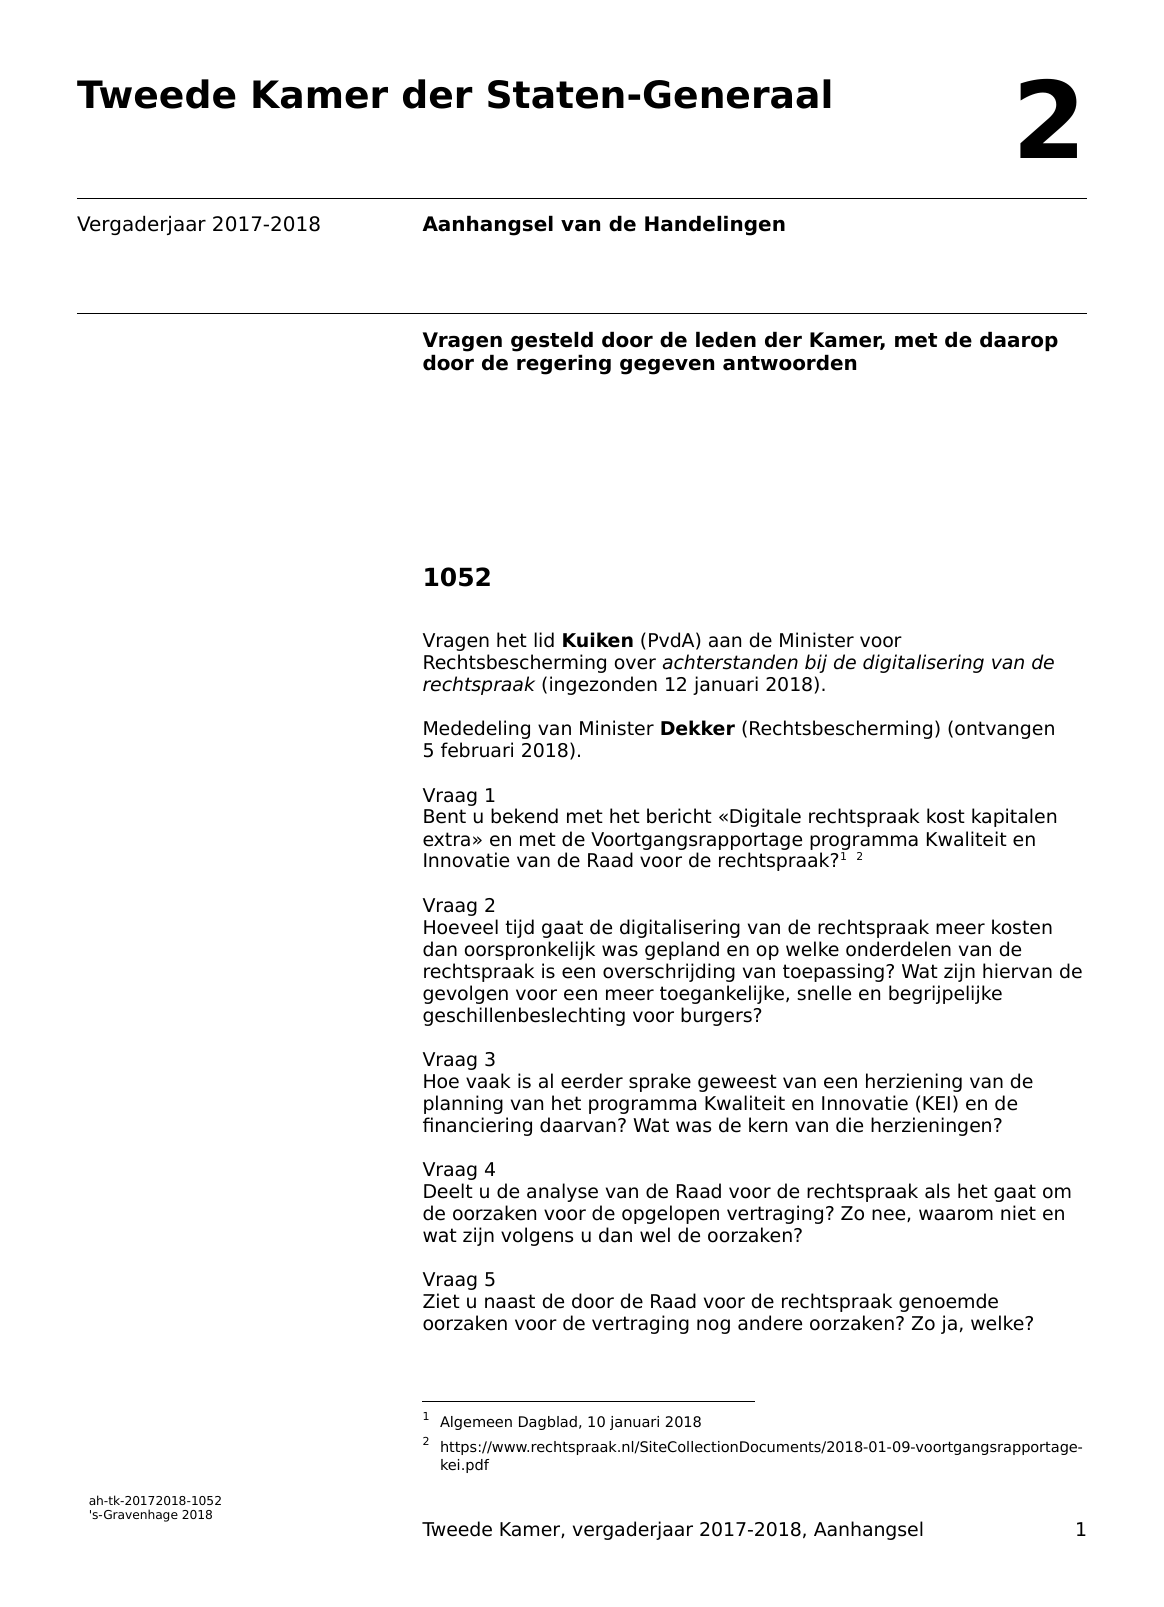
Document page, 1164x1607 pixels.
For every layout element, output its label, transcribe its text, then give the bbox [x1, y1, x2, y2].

text 's-Gravenhage 2018 [88, 1508, 323, 1522]
text Vraag 2 [422, 894, 1087, 917]
table_cell Vragen gesteld door de leden der Kamer, met de daarop door de regering gegeven antwoorden [422, 314, 1087, 375]
table_header Tweede Kamer der Staten-Generaal [77, 59, 886, 198]
table_cell Aanhangsel van de Handelingen [422, 199, 1087, 313]
text Bent u bekend met het bericht «Digitale rechtspraak kost kapitalen extra» en met de Voortgangsrapportage programma Kwaliteit en Innovatie van de Raad voor de rechtspraak? [422, 806, 1087, 872]
table_cell Vergaderjaar 2017-2018 [77, 199, 422, 313]
text Mededeling van Minister Dekker (Rechtsbescherming) (ontvangen 5 februari 2018). [422, 718, 1087, 762]
text Ziet u naast de door de Raad voor de rechtspraak genoemde oorzaken voor de vertraging nog andere oorzaken? Zo ja, welke? [422, 1291, 1087, 1335]
text Algemeen Dagblad, 10 januari 2018 [422, 1410, 1087, 1432]
text Vraag 3 [422, 1049, 1087, 1071]
text https://www.rechtspraak.nl/SiteCollectionDocuments/2018-01-09-voortgangsrapportage-kei.pdf [422, 1435, 1087, 1474]
text Vraag 1 [422, 784, 1087, 806]
text Vragen het lid Kuiken (PvdA) aan de Minister voor Rechtsbescherming over achterstanden bij de digitalisering van de rechtspraak (ingezonden 12 januari 2018). [422, 630, 1087, 696]
table_cell [77, 314, 422, 375]
text Hoeveel tijd gaat de digitalisering van de rechtspraak meer kosten dan oorspronkelijk was gepland en op welke onderdelen van de rechtspraak is een overschrijding van toepassing? Wat zijn hiervan de gevolgen voor een meer toegankelijke, snelle en begrijpelijke geschillenbeslechting voor burgers? [422, 917, 1087, 1026]
text Vraag 4 [422, 1159, 1087, 1181]
text Deelt u de analyse van de Raad voor de rechtspraak als het gaat om de oorzaken voor de opgelopen vertraging? Zo nee, waarom niet en wat zijn volgens u dan wel de oorzaken? [422, 1181, 1087, 1247]
text 1052 [422, 563, 1087, 592]
text Hoe vaak is al eerder sprake geweest van een herziening van de planning van het programma Kwaliteit en Innovatie (KEI) en de financiering daarvan? Wat was de kern van die herzieningen? [422, 1071, 1087, 1137]
text ah-tk-20172018-1052 [88, 1494, 323, 1508]
table_header 2 [886, 59, 1087, 198]
text Vraag 5 [422, 1269, 1087, 1291]
